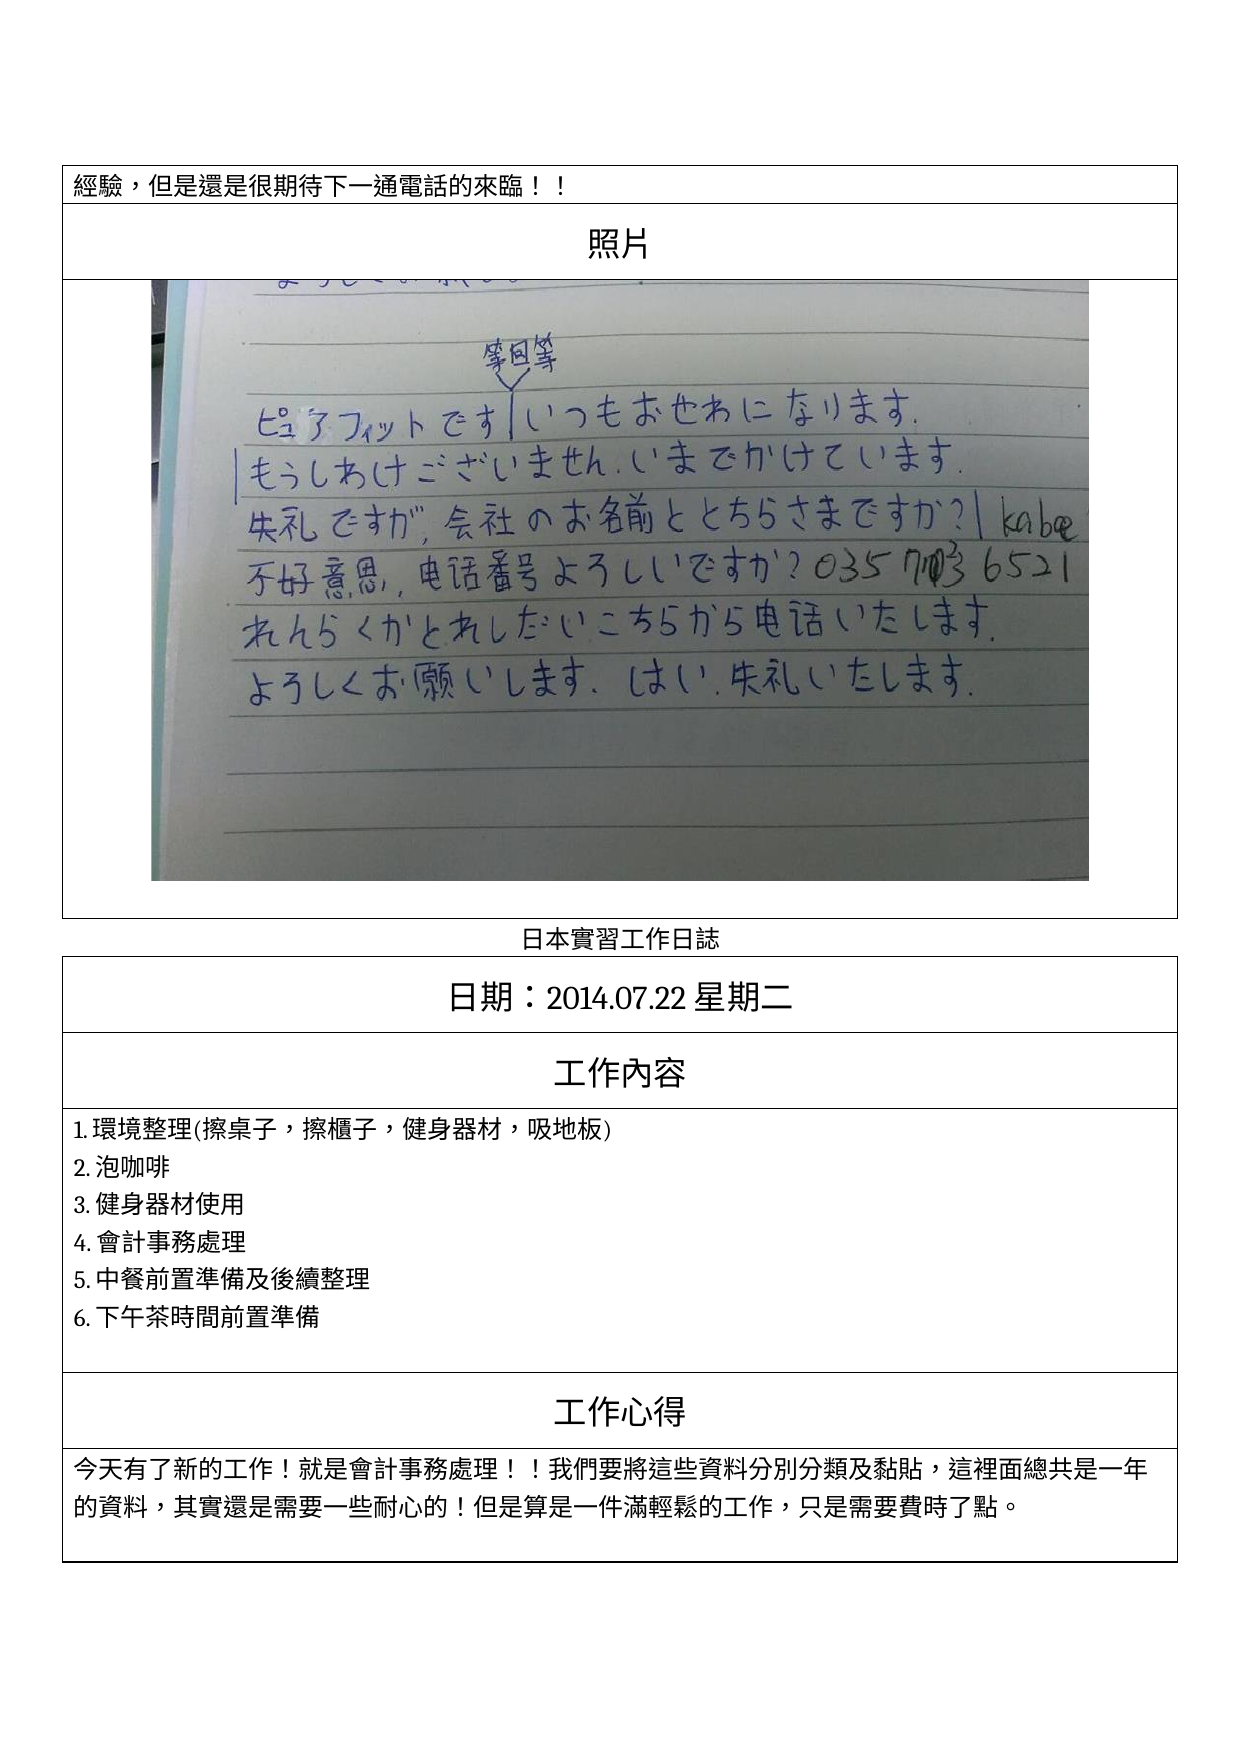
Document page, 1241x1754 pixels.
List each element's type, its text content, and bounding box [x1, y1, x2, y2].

table_cell 工作心得 [63, 1373, 1177, 1448]
text 日本實習工作日誌 [187, 919, 1053, 956]
table_cell 經驗，但是還是很期待下一通電話的來臨！！ [63, 166, 1177, 203]
table_header 日期：2014.07.22 星期二 [63, 957, 1177, 1032]
table_cell 照片 [63, 204, 1177, 279]
table_cell 今天有了新的工作！就是會計事務處理！！我們要將這些資料分別分類及黏貼，這裡面總共是一年的資料，其實還是需要一些耐心的！但是算是一件滿輕鬆的工作，只是需要費時了點。 [63, 1449, 1177, 1561]
picture [151, 280, 1089, 881]
table_cell 1. 環境整理(擦桌子，擦櫃子，健身器材，吸地板) 2. 泡咖啡 3. 健身器材使用 4. 會計事務處理 5. 中餐前置準備及後續整理 6. 下午茶時間前置準備 [63, 1109, 1177, 1372]
table_cell [63, 280, 1177, 918]
table_cell 工作內容 [63, 1033, 1177, 1108]
